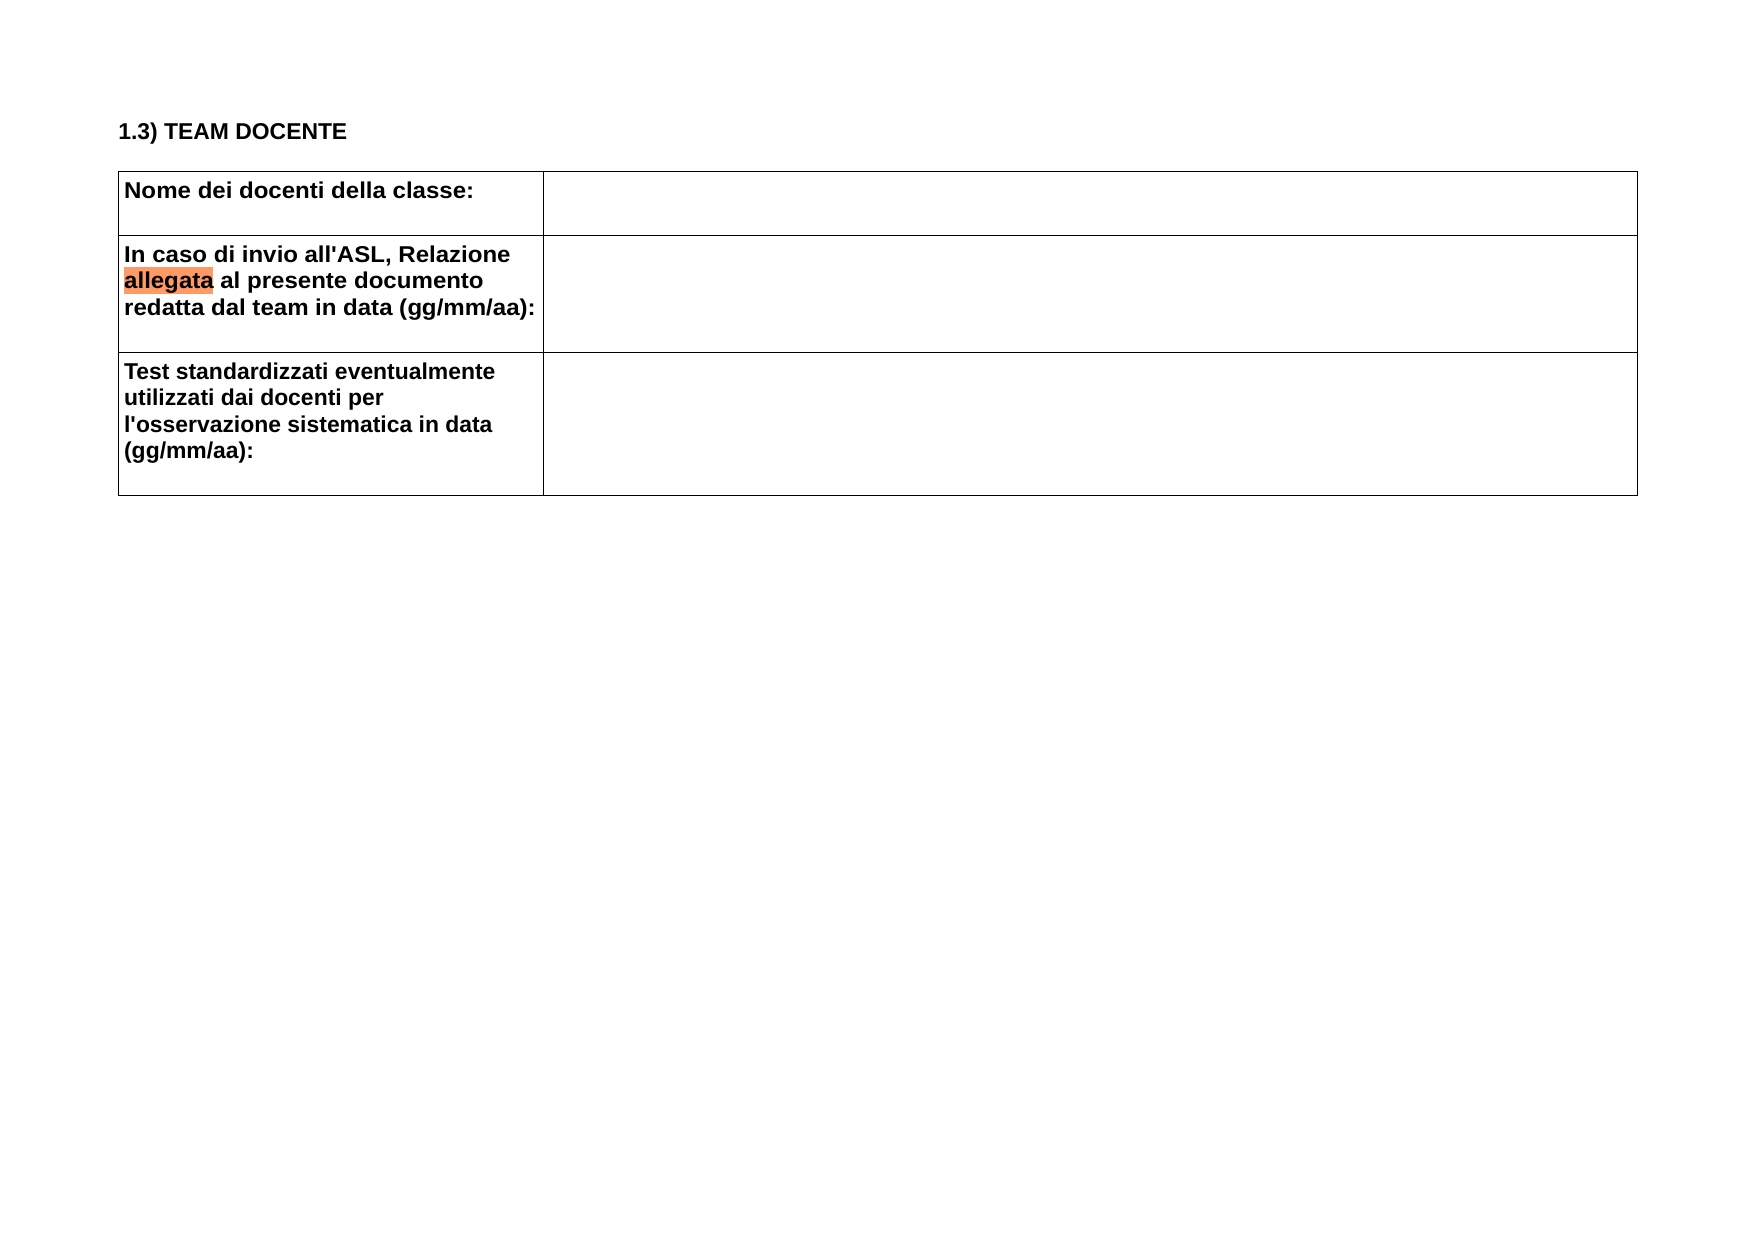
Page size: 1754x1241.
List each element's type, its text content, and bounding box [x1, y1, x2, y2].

table_cell In caso di invio all'ASL, Relazione allegata al presente documento redatta dal team in data (gg/mm/aa): [119, 236, 543, 352]
text 1.3) TEAM DOCENTE [118, 118, 1606, 144]
table_cell [544, 236, 1637, 352]
table_cell Test standardizzati eventualmente utilizzati dai docenti per l'osservazione sistematica in data (gg/mm/aa): [119, 353, 543, 495]
table_header [544, 172, 1637, 235]
table_header Nome dei docenti della classe: [119, 172, 543, 235]
table_cell [544, 353, 1637, 495]
